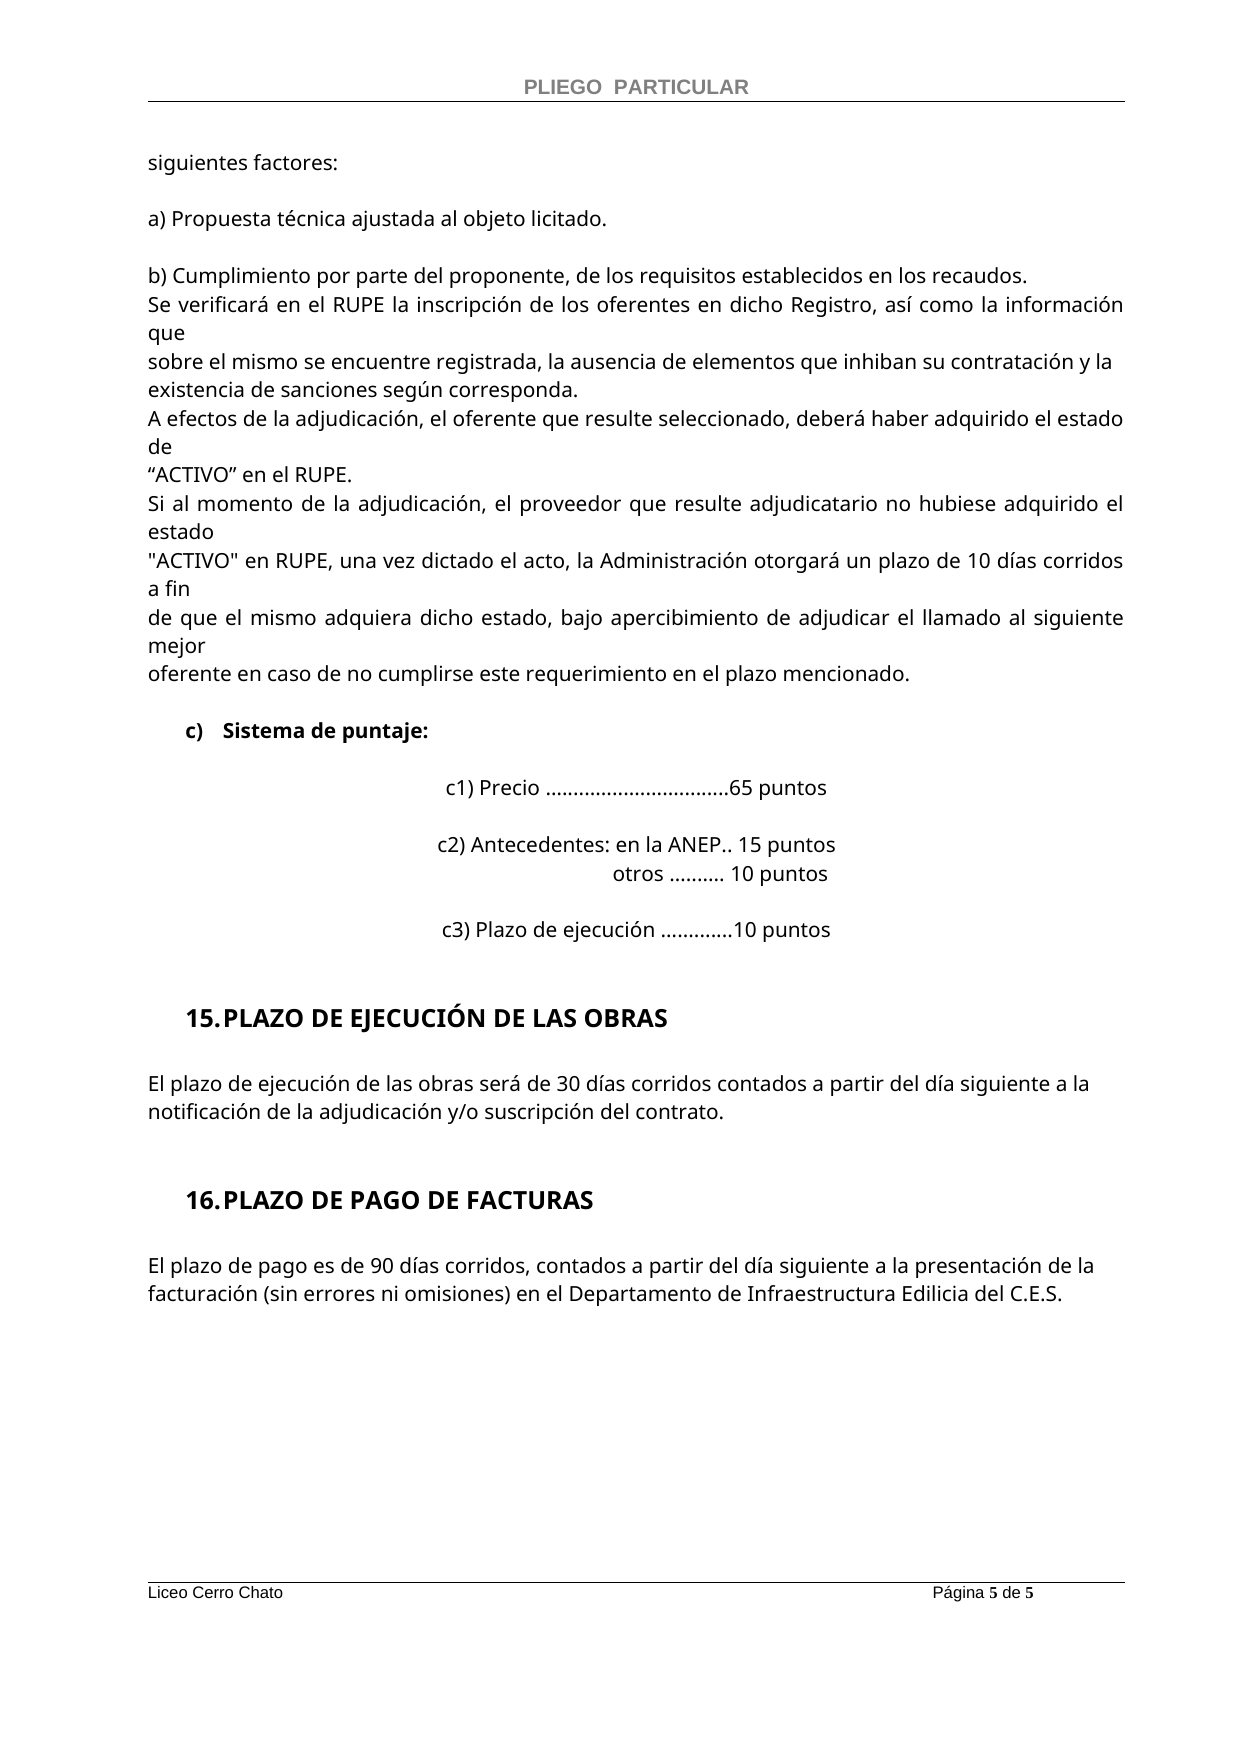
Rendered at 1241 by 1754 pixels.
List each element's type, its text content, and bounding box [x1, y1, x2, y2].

text de que el mismo adquiera dicho estado, bajo apercibimiento de adjudicar el llamado al siguiente mejor [148, 603, 1125, 659]
text Si al momento de la adjudicación, el proveedor que resulte adjudicatario no hubiese adquirido el estado [148, 489, 1125, 546]
text facturación (sin errores ni omisiones) en el Departamento de Infraestructura Edilicia del C.E.S. [148, 1279, 1125, 1308]
text “ACTIVO” en el RUPE. [148, 461, 1125, 489]
text El plazo de pago es de 90 días corridos, contados a partir del día siguiente a la presentación de la [148, 1251, 1125, 1279]
text a) Propuesta técnica ajustada al objeto licitado. [148, 204, 1125, 233]
list PLAZO DE PAGO DE FACTURAS [185, 1183, 1125, 1217]
text oferente en caso de no cumplirse este requerimiento en el plazo mencionado. [148, 659, 1125, 688]
text El plazo de ejecución de las obras será de 30 días corridos contados a partir del día siguiente a la [148, 1069, 1125, 1097]
list PLAZO DE EJECUCIÓN DE LAS OBRAS [185, 1001, 1125, 1035]
text c2) Antecedentes: en la ANEP.. 15 puntos [148, 830, 1125, 859]
text b) Cumplimiento por parte del proponente, de los requisitos establecidos en los recaudos. [148, 261, 1125, 290]
text c1) Precio …..............................65 puntos [148, 773, 1125, 802]
text otros …....... 10 puntos [148, 859, 1125, 887]
text A efectos de la adjudicación, el oferente que resulte seleccionado, deberá haber adquirido el estado de [148, 404, 1125, 461]
text existencia de sanciones según corresponda. [148, 375, 1125, 404]
text sobre el mismo se encuentre registrada, la ausencia de elementos que inhiban su contratación y la [148, 347, 1125, 375]
text siguientes factores: [148, 148, 1125, 176]
text notificación de la adjudicación y/o suscripción del contrato. [148, 1097, 1125, 1126]
text "ACTIVO" en RUPE, una vez dictado el acto, la Administración otorgará un plazo de 10 días corridos a fin [148, 546, 1125, 603]
list Sistema de puntaje: [185, 716, 1125, 745]
text Se verificará en el RUPE la inscripción de los oferentes en dicho Registro, así como la información que [148, 290, 1125, 347]
text c3) Plazo de ejecución …..........10 puntos [148, 916, 1125, 944]
